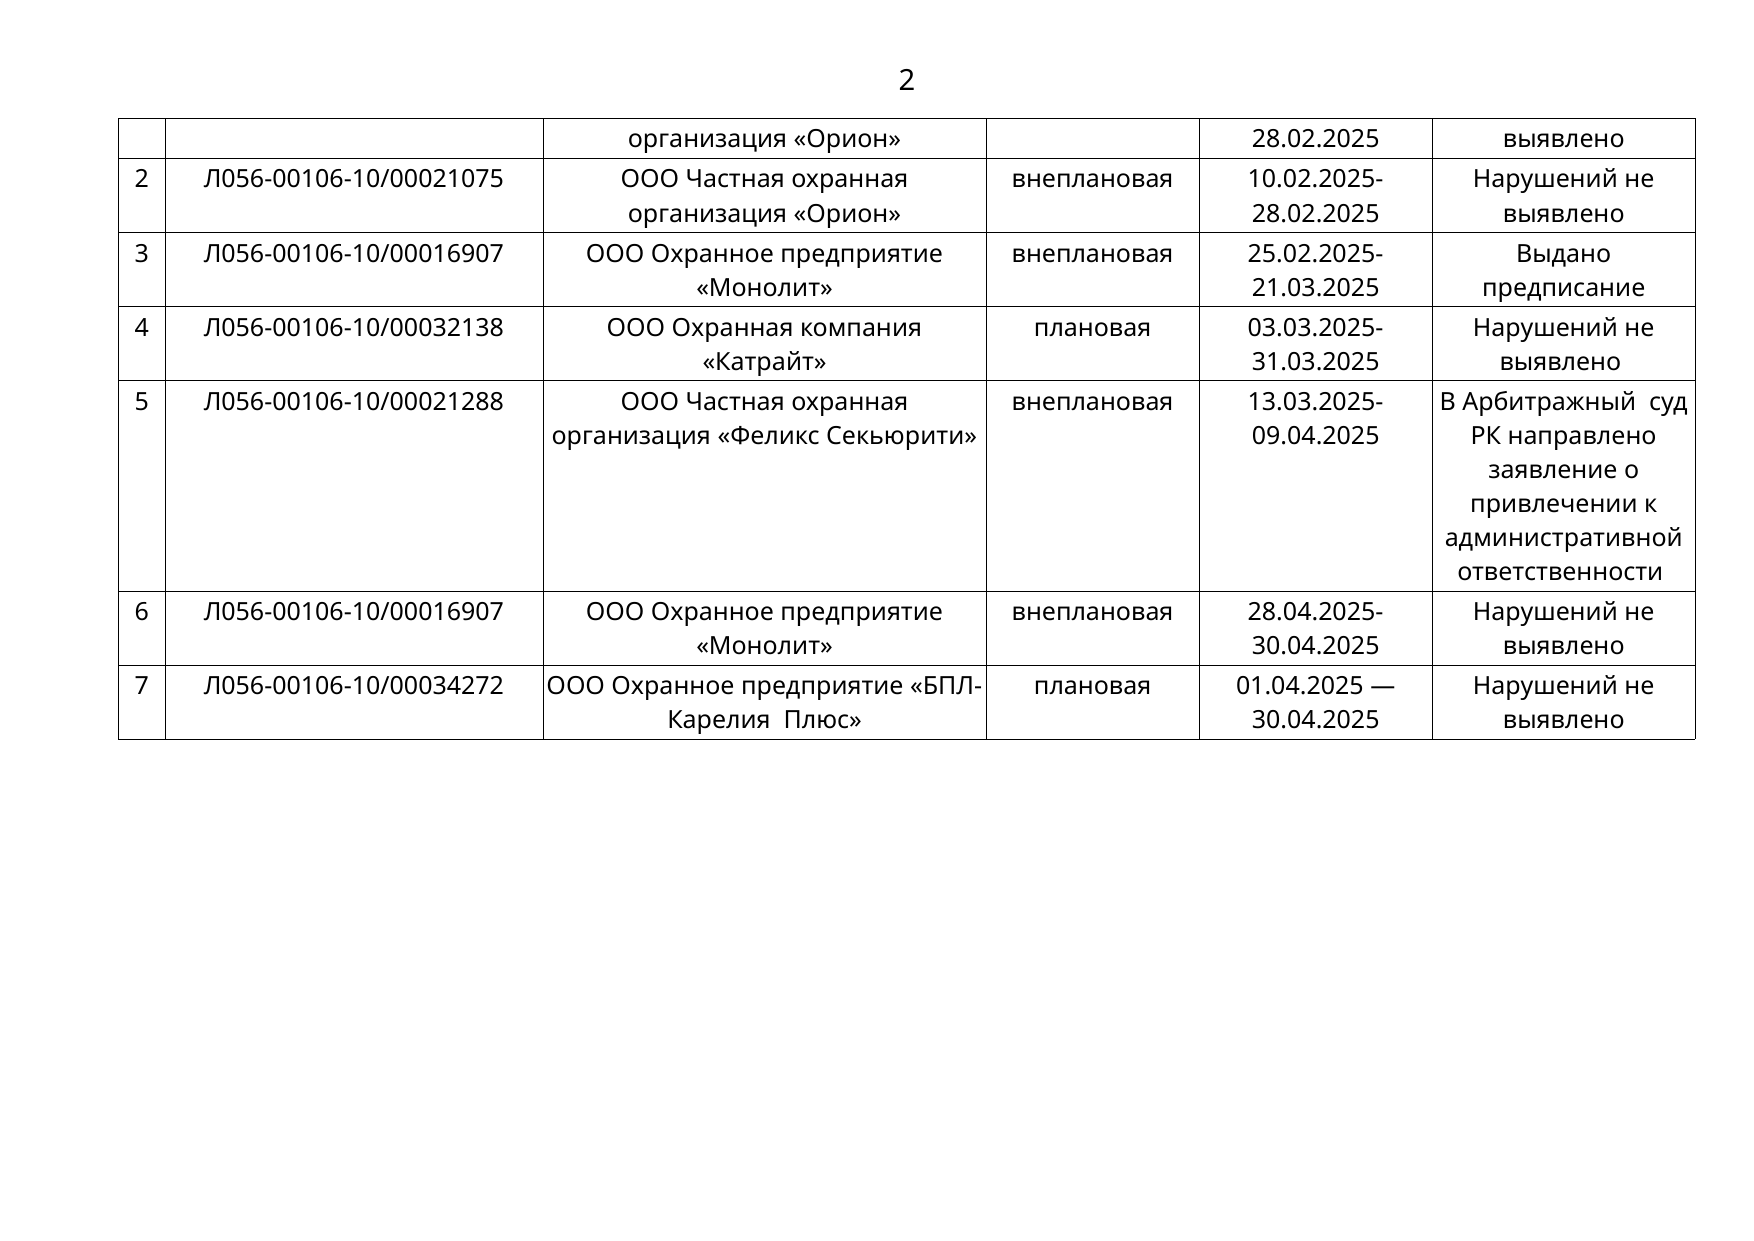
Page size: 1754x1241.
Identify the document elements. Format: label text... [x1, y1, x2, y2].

table_cell внеплановая [987, 381, 1199, 591]
table_cell Нарушений не выявлено [1433, 307, 1695, 380]
table_cell 01.04.2025 — 30.04.2025 [1200, 666, 1432, 739]
table_cell 28.04.2025-30.04.2025 [1200, 592, 1432, 665]
table_cell [119, 119, 165, 158]
table_cell ООО Охранное предприятие «Монолит» [544, 592, 986, 665]
table_cell плановая [987, 307, 1199, 380]
table_cell ООО Частная охранная организация «Феликс Секьюрити» [544, 381, 986, 591]
table_cell внеплановая [987, 233, 1199, 306]
table_cell 7 [119, 666, 165, 739]
table_cell 03.03.2025-31.03.2025 [1200, 307, 1432, 380]
table_cell Л056-00106-10/00032138 [166, 307, 543, 380]
table_cell Л056-00106-10/00021075 [166, 159, 543, 232]
table_cell 28.02.2025 [1200, 119, 1432, 158]
table_cell ООО Охранная компания «Катрайт» [544, 307, 986, 380]
table_cell внеплановая [987, 592, 1199, 665]
table_cell В Арбитражный суд РК направлено заявление о привлечении к административной ответственности [1433, 381, 1695, 591]
table_cell Л056-00106-10/00016907 [166, 592, 543, 665]
table_cell Нарушений не выявлено [1433, 159, 1695, 232]
table_cell 13.03.2025- 09.04.2025 [1200, 381, 1432, 591]
table_cell 6 [119, 592, 165, 665]
table_cell ООО Охранное предприятие «БПЛ-Карелия Плюс» [544, 666, 986, 739]
table_cell организация «Орион» [544, 119, 986, 158]
table_cell 3 [119, 233, 165, 306]
table_cell [987, 119, 1199, 158]
table_cell внеплановая [987, 159, 1199, 232]
table_cell Л056-00106-10/00016907 [166, 233, 543, 306]
table_cell 4 [119, 307, 165, 380]
table_cell [166, 119, 543, 158]
table_cell Нарушений не выявлено [1433, 592, 1695, 665]
table_cell 10.02.2025-28.02.2025 [1200, 159, 1432, 232]
table_cell Л056-00106-10/00034272 [166, 666, 543, 739]
table_cell 25.02.2025-21.03.2025 [1200, 233, 1432, 306]
table_cell Л056-00106-10/00021288 [166, 381, 543, 591]
table_cell 2 [119, 159, 165, 232]
table_cell Нарушений не выявлено [1433, 666, 1695, 739]
table_cell Выдано предписание [1433, 233, 1695, 306]
table_cell выявлено [1433, 119, 1695, 158]
table_cell ООО Частная охранная организация «Орион» [544, 159, 986, 232]
table_cell 5 [119, 381, 165, 591]
table_cell плановая [987, 666, 1199, 739]
table_cell ООО Охранное предприятие «Монолит» [544, 233, 986, 306]
